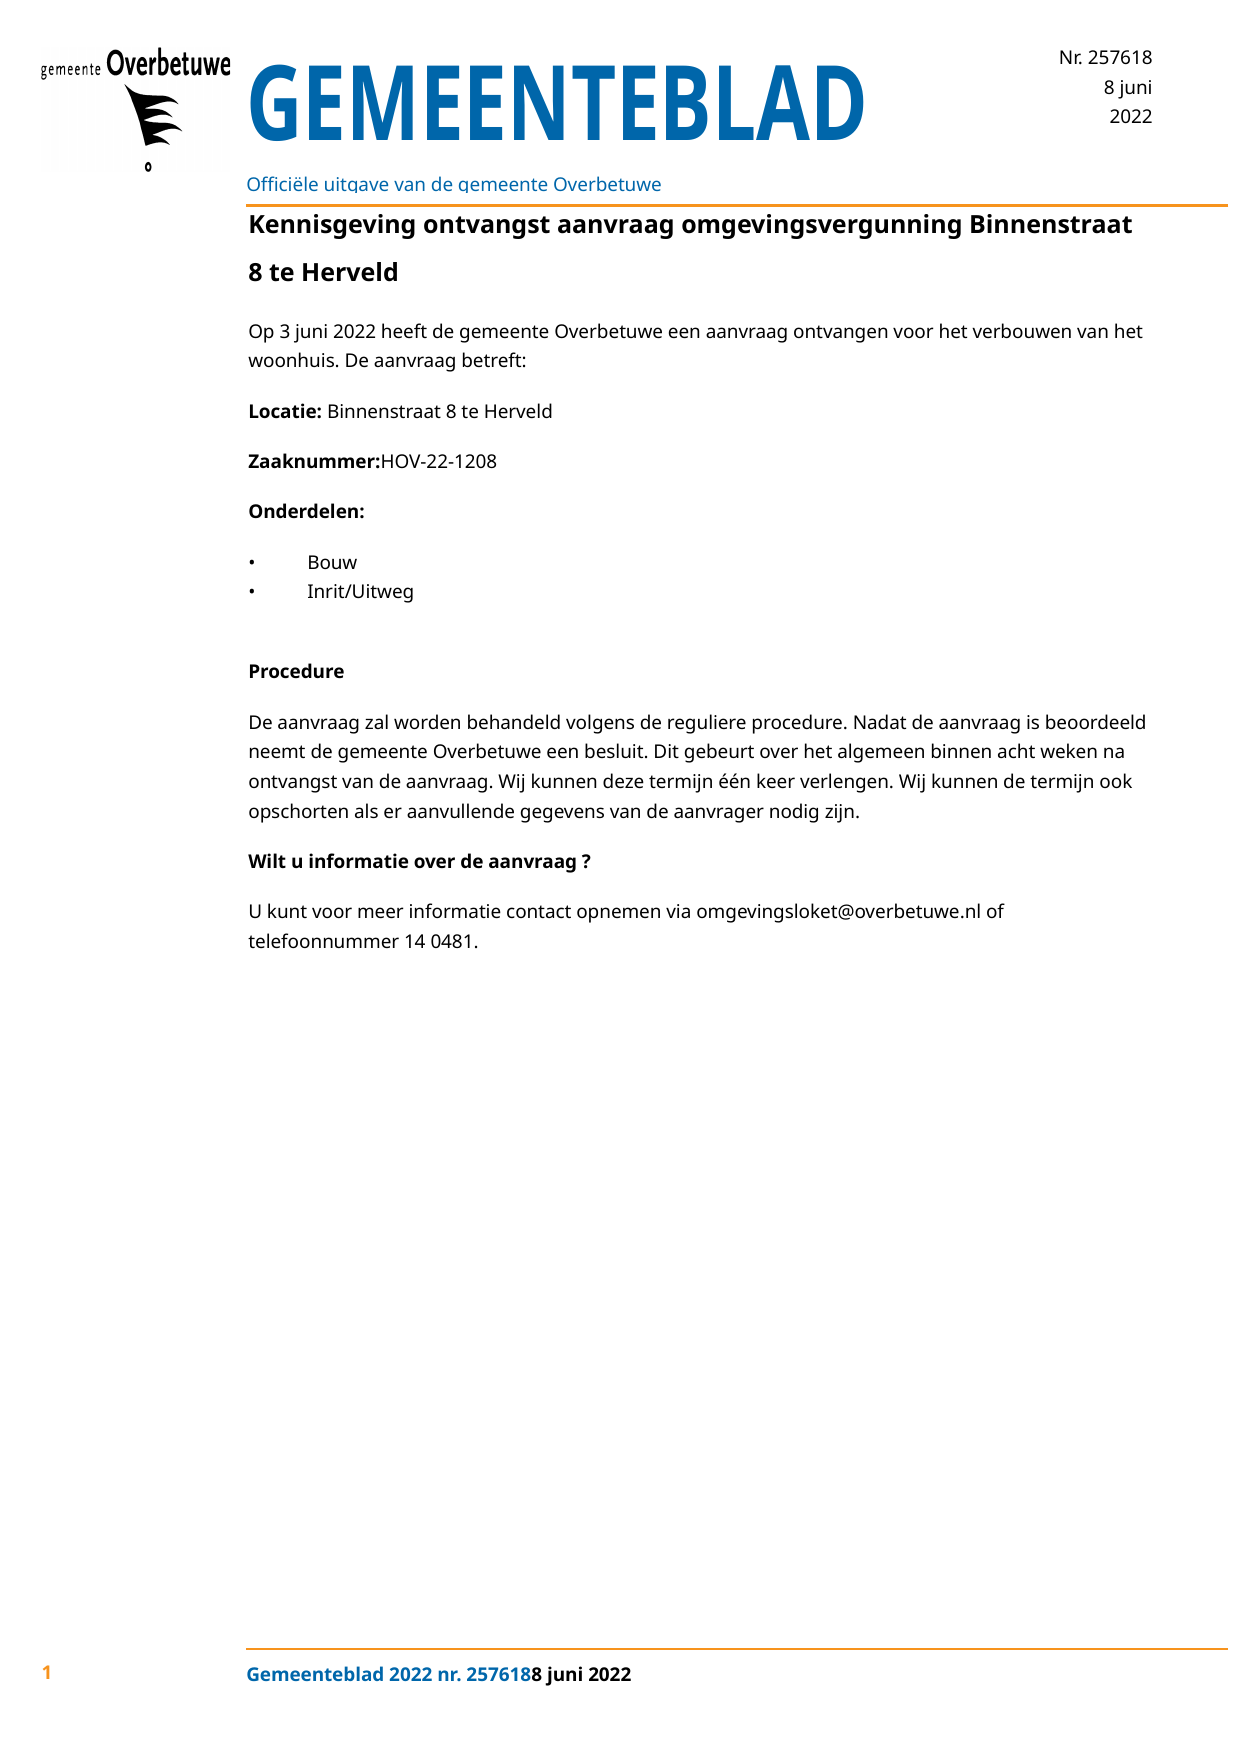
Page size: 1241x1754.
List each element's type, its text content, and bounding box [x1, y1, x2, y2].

list Bouw [248, 549, 1152, 575]
text Wilt u informatie over de aanvraag ? [248, 848, 1152, 874]
text Zaaknummer:HOV-22-1208 [248, 448, 1152, 474]
text Onderdelen: [248, 499, 1152, 524]
picture [41, 47, 231, 172]
text De aanvraag zal worden behandeld volgens de reguliere procedure. Nadat de aanvraag is beoordeeld neemt de gemeente Overbetuwe een besluit. Dit gebeurt over het algemeen binnen acht weken na ontvangst van de aanvraag. Wij kunnen deze termijn één keer verlengen. Wij kunnen de termijn ook opschorten als er aanvullende gegevens van de aanvrager nodig zijn. [248, 709, 1152, 824]
text Op 3 juni 2022 heeft de gemeente Overbetuwe een aanvraag ontvangen voor het verbouwen van het woonhuis. De aanvraag betreft: [248, 318, 1152, 373]
list Inrit/Uitweg [248, 579, 1152, 604]
text Locatie: Binnenstraat 8 te Herveld [248, 398, 1152, 424]
text Kennisgeving ontvangst aanvraag omgevingsvergunning Binnenstraat 8 te Herveld [248, 207, 1152, 288]
text U kunt voor meer informatie contact opnemen via omgevingsloket@overbetuwe.nl of telefoonnummer 14 0481. [248, 899, 1152, 954]
text Procedure [248, 659, 1152, 684]
